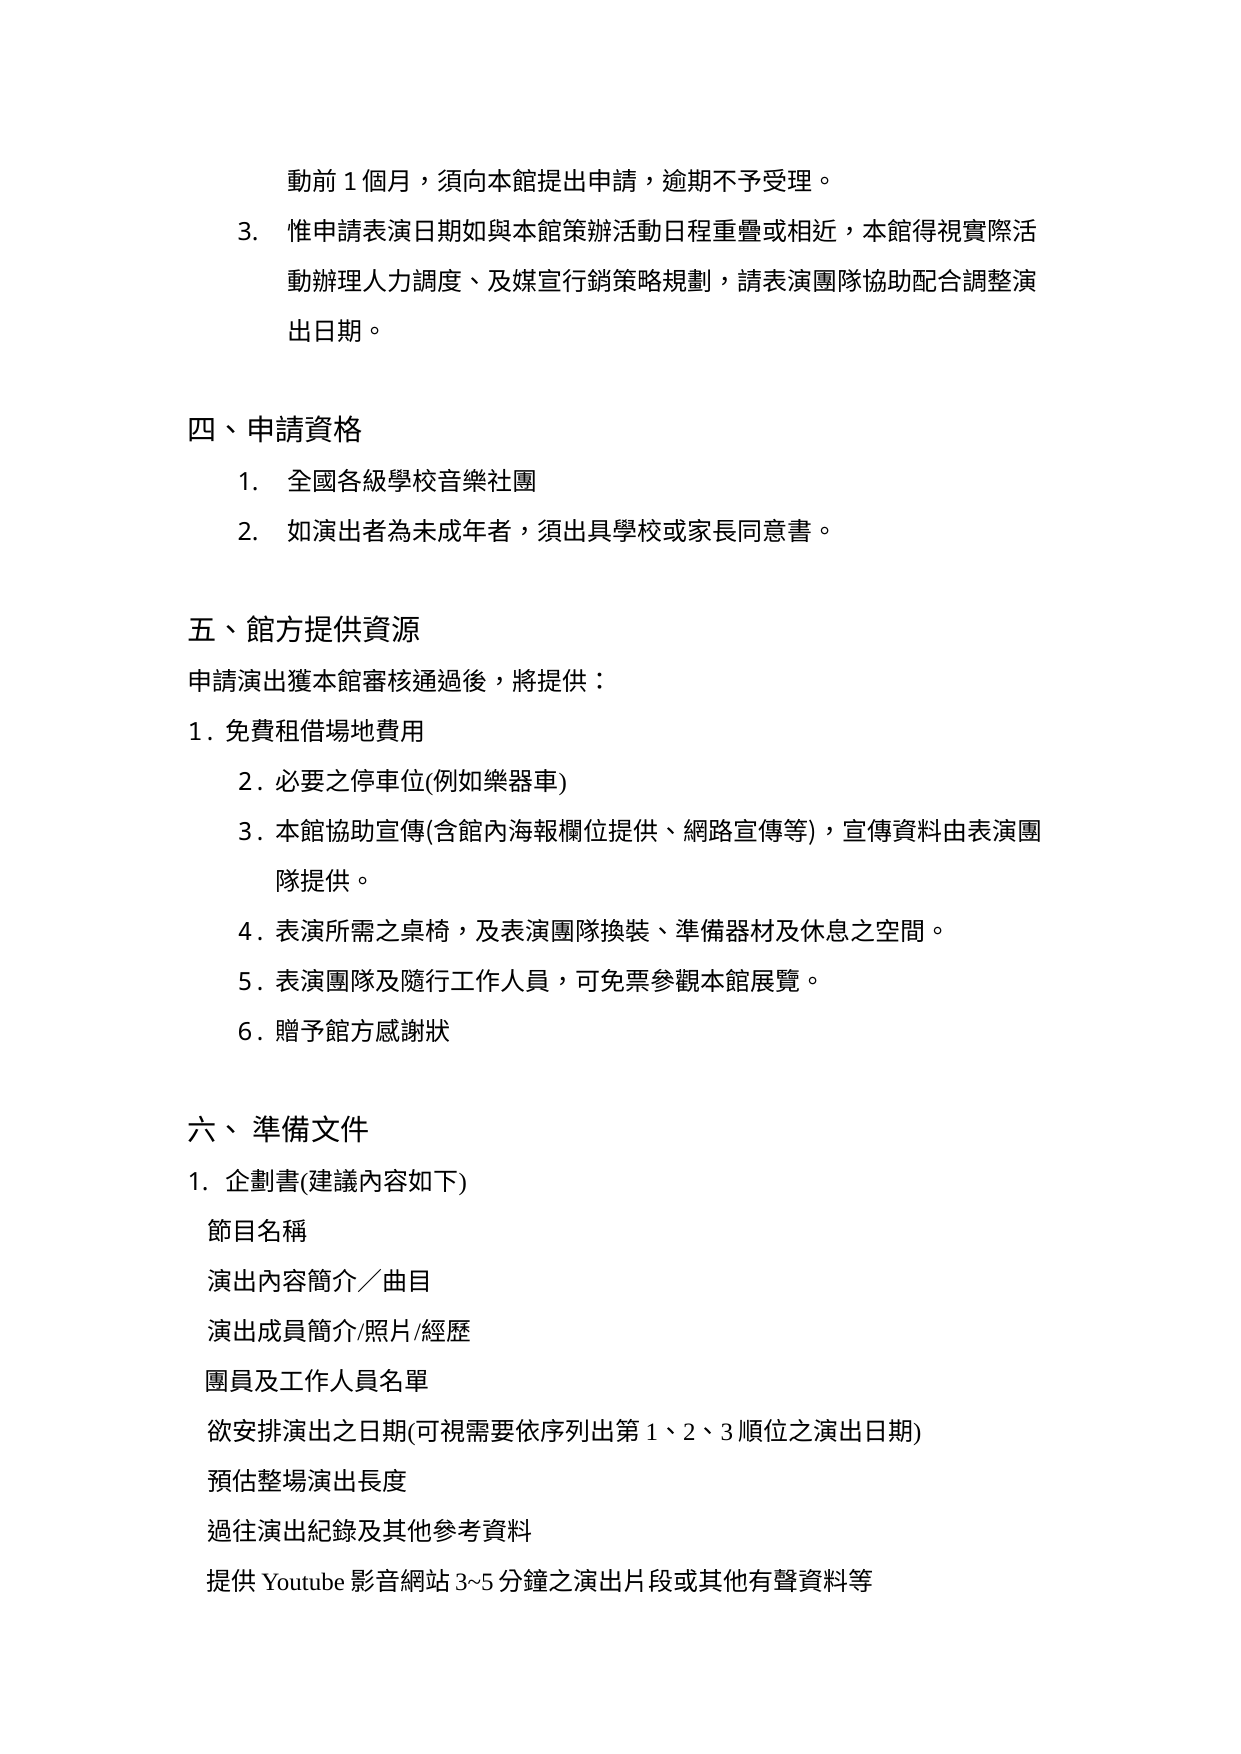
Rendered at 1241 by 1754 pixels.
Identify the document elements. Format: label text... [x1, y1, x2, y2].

text 演出內容簡介／曲目 [187, 1250, 1053, 1300]
text 欲安排演出之日期(可視需要依序列出第1、2、3順位之演出日期) [187, 1400, 1053, 1450]
text 節目名稱 [187, 1200, 1053, 1250]
list 四、申請資格 [187, 400, 1053, 450]
text 申請演出獲本館審核通過後，將提供： [187, 650, 1053, 700]
text 預估整場演出長度 [187, 1450, 1053, 1500]
list 動前1個月，須向本館提出申請，逾期不予受理。 [237, 150, 1053, 200]
text 過往演出紀錄及其他參考資料 [187, 1500, 1053, 1550]
list 表演團隊及隨行工作人員，可免票參觀本館展覽。 [237, 950, 1053, 1000]
list 企劃書(建議內容如下) [187, 1150, 1053, 1200]
list 本館協助宣傳(含館內海報欄位提供、網路宣傳等)，宣傳資料由表演團隊提供。 [237, 800, 1053, 900]
text 六、 準備文件 [187, 1100, 1053, 1150]
list 表演所需之桌椅，及表演團隊換裝、準備器材及休息之空間。 [237, 900, 1053, 950]
text 團員及工作人員名單 [187, 1350, 1053, 1400]
list 贈予館方感謝狀 [237, 1000, 1053, 1050]
list 必要之停車位(例如樂器車) [237, 750, 1053, 800]
list 全國各級學校音樂社團 [237, 450, 1053, 500]
text 五、館方提供資源 [187, 600, 1053, 650]
list 惟申請表演日期如與本館策辦活動日程重疊或相近，本館得視實際活動辦理人力調度、及媒宣行銷策略規劃，請表演團隊協助配合調整演出日期。 [237, 200, 1053, 350]
text 演出成員簡介/照片/經歷 [187, 1300, 1053, 1350]
list 免費租借場地費用 [187, 700, 1053, 750]
text 提供Youtube影音網站3~5分鐘之演出片段或其他有聲資料等 [187, 1550, 1053, 1600]
list 如演出者為未成年者，須出具學校或家長同意書。 [237, 500, 1053, 550]
